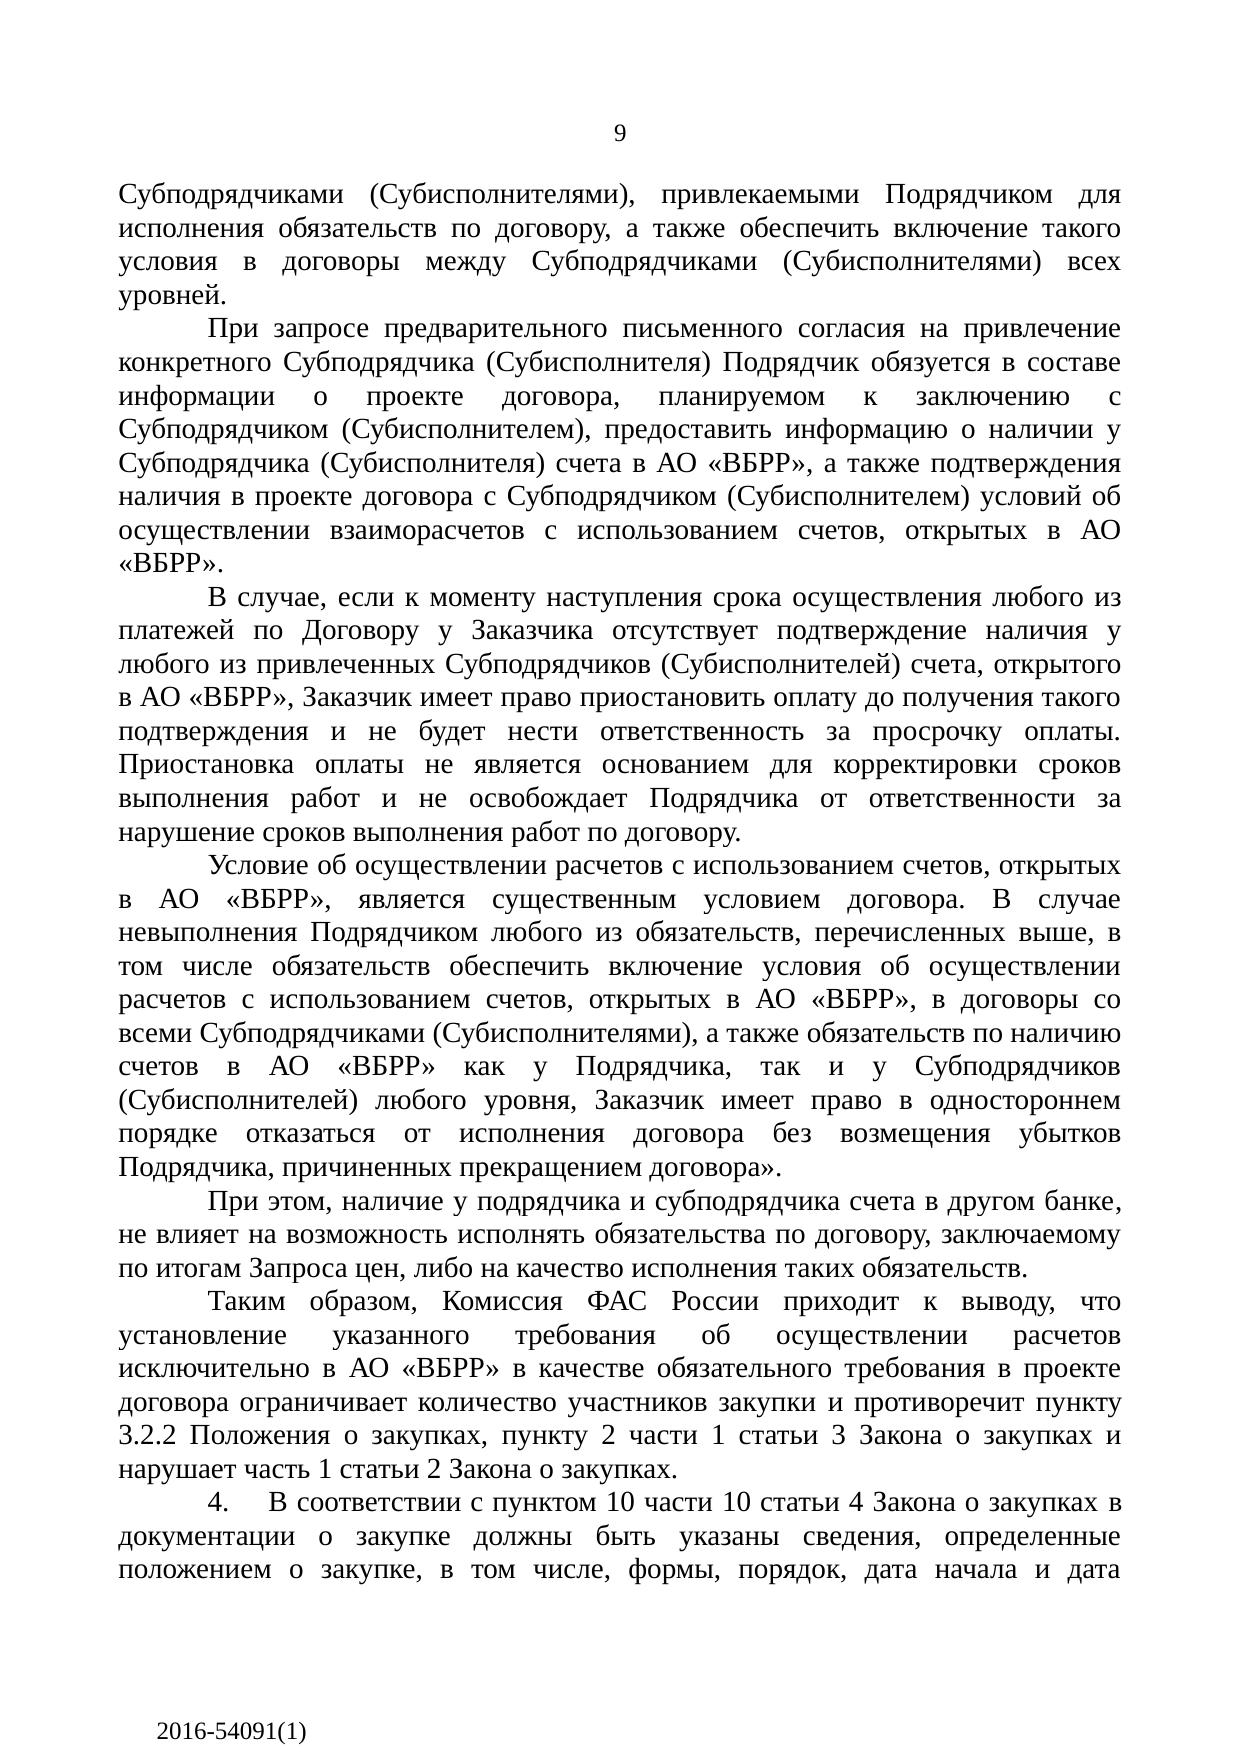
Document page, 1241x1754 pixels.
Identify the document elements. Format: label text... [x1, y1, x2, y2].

text Условие об осуществлении расчетов с использованием счетов, открытых в АО «ВБРР», является существенным условием договора. В случае невыполнения Подрядчиком любого из обязательств, перечисленных выше, в том числе обязательств обеспечить включение условия об осуществлении расчетов с использованием счетов, открытых в АО «ВБРР», в договоры со всеми Субподрядчиками (Субисполнителями), а также обязательств по наличию счетов в АО «ВБРР» как у Подрядчика, так и у Субподрядчиков (Субисполнителей) любого уровня, Заказчик имеет право в одностороннем порядке отказаться от исполнения договора без возмещения убытков Подрядчика, причиненных прекращением договора». [118, 847, 1122, 1183]
text Субподрядчиками (Субисполнителями), привлекаемыми Подрядчиком для исполнения обязательств по договору, а также обеспечить включение такого условия в договоры между Субподрядчиками (Субисполнителями) всех уровней. [118, 176, 1122, 311]
text Таким образом, Комиссия ФАС России приходит к выводу, что установление указанного требования об осуществлении расчетов исключительно в АО «ВБРР» в качестве обязательного требования в проекте договора ограничивает количество участников закупки и противоречит пункту 3.2.2 Положения о закупках, пункту 2 части 1 статьи 3 Закона о закупках и нарушает часть 1 статьи 2 Закона о закупках. [118, 1283, 1122, 1484]
text При запросе предварительного письменного согласия на привлечение конкретного Субподрядчика (Субисполнителя) Подрядчик обязуется в составе информации о проекте договора, планируемом к заключению с Субподрядчиком (Субисполнителем), предоставить информацию о наличии у Субподрядчика (Субисполнителя) счета в АО «ВБРР», а также подтверждения наличия в проекте договора с Субподрядчиком (Субисполнителем) условий об осуществлении взаиморасчетов с использованием счетов, открытых в АО «ВБРР». [118, 311, 1122, 579]
text В случае, если к моменту наступления срока осуществления любого из платежей по Договору у Заказчика отсутствует подтверждение наличия у любого из привлеченных Субподрядчиков (Субисполнителей) счета, открытого в АО «ВБРР», Заказчик имеет право приостановить оплату до получения такого подтверждения и не будет нести ответственность за просрочку оплаты. Приостановка оплаты не является основанием для корректировки сроков выполнения работ и не освобождает Подрядчика от ответственности за нарушение сроков выполнения работ по договору. [118, 579, 1122, 847]
text При этом, наличие у подрядчика и субподрядчика счета в другом банке, не влияет на возможность исполнять обязательства по договору, заключаемому по итогам Запроса цен, либо на качество исполнения таких обязательств. [118, 1183, 1122, 1283]
list В соответствии с пунктом 10 части 10 статьи 4 Закона о закупках в документации о закупке должны быть указаны сведения, определенные положением о закупке, в том числе, формы, порядок, дата начала и дата [118, 1484, 1122, 1585]
